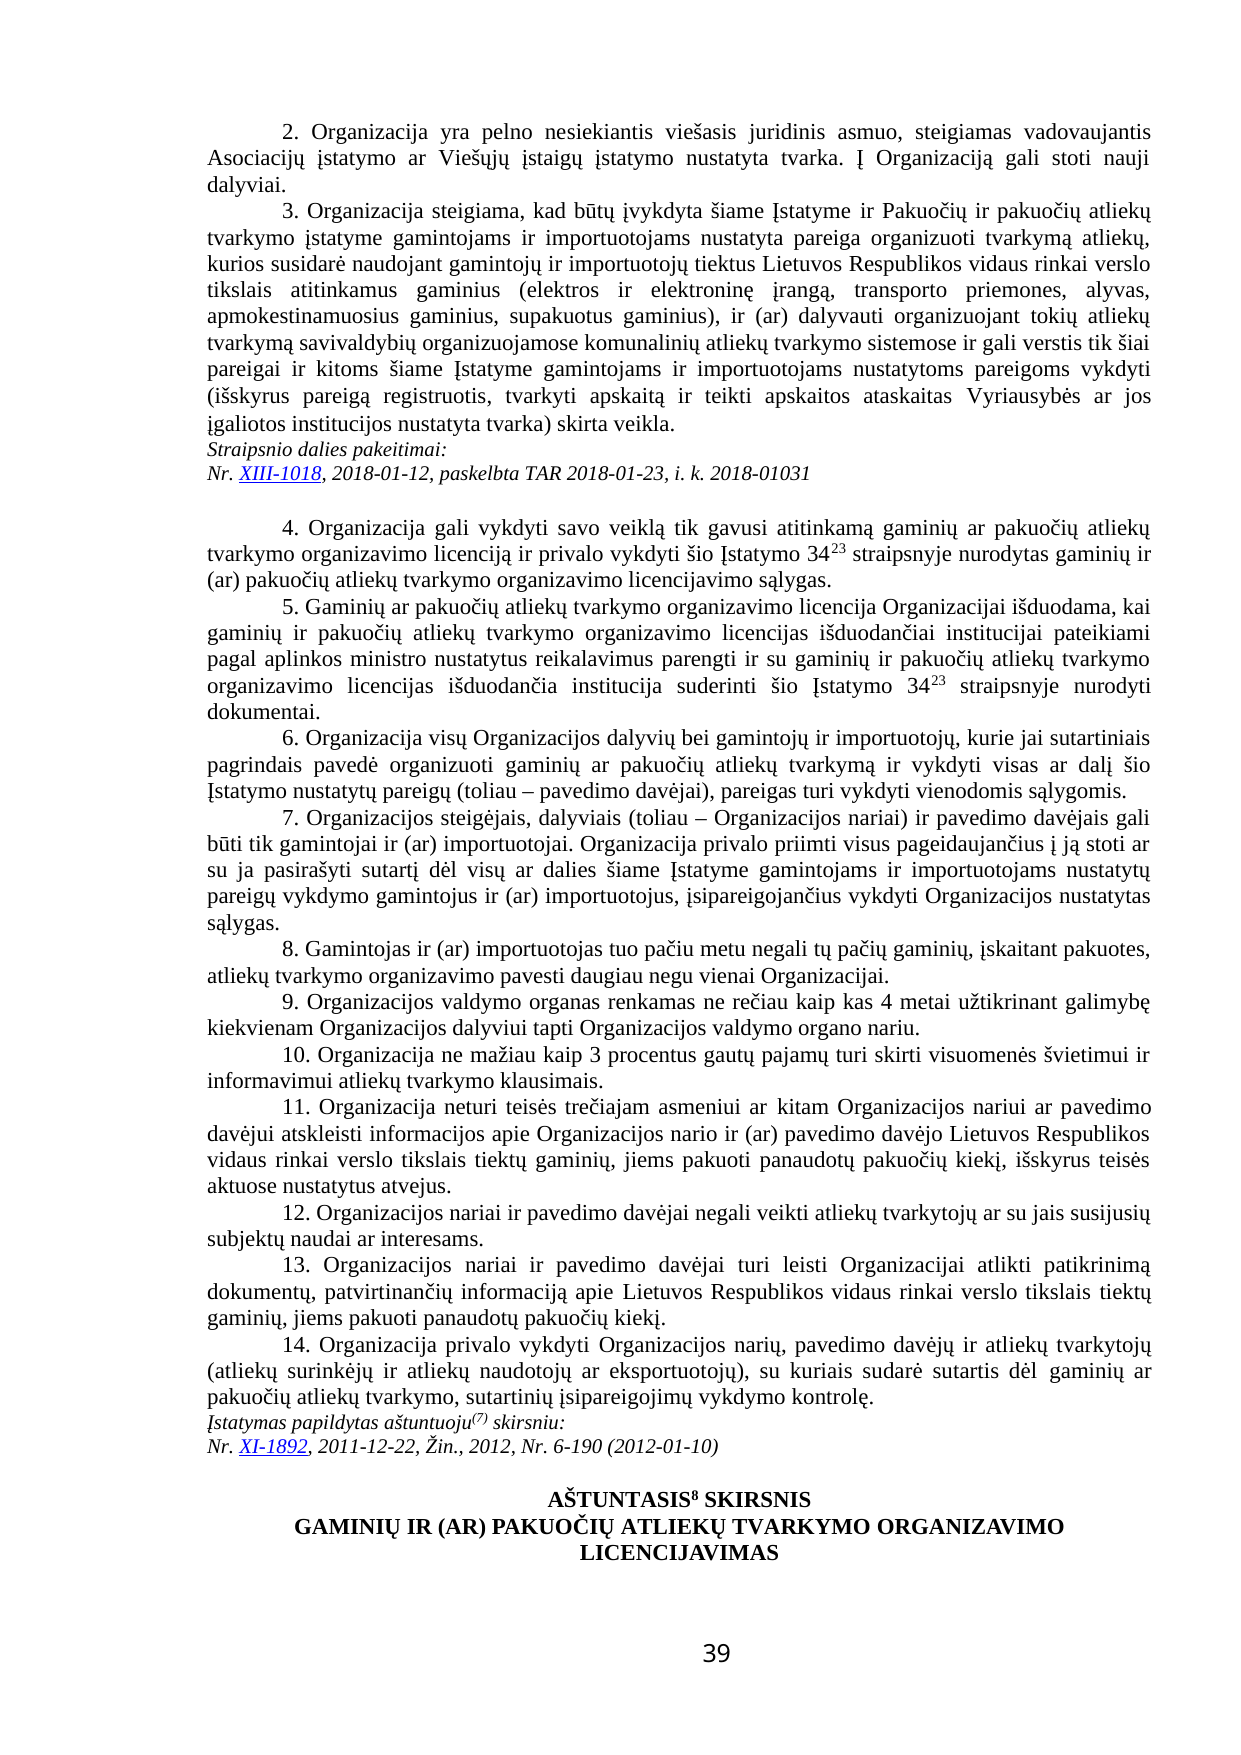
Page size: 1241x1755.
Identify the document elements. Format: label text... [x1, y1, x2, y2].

text 10. Organizacija ne mažiau kaip 3 procentus gautų pajamų turi skirti visuomenės švietimui ir informavimui atliekų tvarkymo klausimais. [207, 1041, 1152, 1093]
text Nr. XIII-1018, 2018-01-12, paskelbta TAR 2018-01-23, i. k. 2018-01031 [207, 461, 1152, 485]
text 11. Organizacija neturi teisės trečiajam asmeniui ar kitam Organizacijos nariui ar pavedimo davėjui atskleisti informacijos apie Organizacijos nario ir (ar) pavedimo davėjo Lietuvos Respublikos vidaus rinkai verslo tikslais tiektų gaminių, jiems pakuoti panaudotų pakuočių kiekį, išskyrus teisės aktuose nustatytus atvejus. [207, 1093, 1152, 1199]
text 3. Organizacija steigiama, kad būtų įvykdyta šiame Įstatyme ir Pakuočių ir pakuočių atliekų tvarkymo įstatyme gamintojams ir importuotojams nustatyta pareiga organizuoti tvarkymą atliekų, kurios susidarė naudojant gamintojų ir importuotojų tiektus Lietuvos Respublikos vidaus rinkai verslo tikslais atitinkamus gaminius (elektros ir elektroninę įrangą, transporto priemones, alyvas, apmokestinamuosius gaminius, supakuotus gaminius), ir (ar) dalyvauti organizuojant tokių atliekų tvarkymą savivaldybių organizuojamose komunalinių atliekų tvarkymo sistemose ir gali verstis tik šiai pareigai ir kitoms šiame Įstatyme gamintojams ir importuotojams nustatytoms pareigoms vykdyti (išskyrus pareigą registruotis, tvarkyti apskaitą ir teikti apskaitos ataskaitas Vyriausybės ar jos įgaliotos institucijos nustatyta tvarka) skirta veikla. [207, 197, 1152, 437]
text 7. Organizacijos steigėjais, dalyviais (toliau – Organizacijos nariai) ir pavedimo davėjais gali būti tik gamintojai ir (ar) importuotojai. Organizacija privalo priimti visus pageidaujančius į ją stoti ar su ja pasirašyti sutartį dėl visų ar dalies šiame Įstatyme gamintojams ir importuotojams nustatytų pareigų vykdymo gamintojus ir (ar) importuotojus, įsipareigojančius vykdyti Organizacijos nustatytas sąlygas. [207, 803, 1152, 935]
text 14. Organizacija privalo vykdyti Organizacijos narių, pavedimo davėjų ir atliekų tvarkytojų (atliekų surinkėjų ir atliekų naudotojų ar eksportuotojų), su kuriais sudarė sutartis dėl gaminių ar pakuočių atliekų tvarkymo, sutartinių įsipareigojimų vykdymo kontrolę. [207, 1331, 1152, 1410]
text 6. Organizacija visų Organizacijos dalyvių bei gamintojų ir importuotojų, kurie jai sutartiniais pagrindais pavedė organizuoti gaminių ar pakuočių atliekų tvarkymą ir vykdyti visas ar dalį šio Įstatymo nustatytų pareigų (toliau – pavedimo davėjai), pareigas turi vykdyti vienodomis sąlygomis. [207, 724, 1152, 803]
text 9. Organizacijos valdymo organas renkamas ne rečiau kaip kas 4 metai užtikrinant galimybę kiekvienam Organizacijos dalyviui tapti Organizacijos valdymo organo nariu. [207, 988, 1152, 1041]
text 13. Organizacijos nariai ir pavedimo davėjai turi leisti Organizacijai atlikti patikrinimą dokumentų, patvirtinančių informaciją apie Lietuvos Respublikos vidaus rinkai verslo tikslais tiektų gaminių, jiems pakuoti panaudotų pakuočių kiekį. [207, 1252, 1152, 1331]
text 8. Gamintojas ir (ar) importuotojas tuo pačiu metu negali tų pačių gaminių, įskaitant pakuotes, atliekų tvarkymo organizavimo pavesti daugiau negu vienai Organizacijai. [207, 935, 1152, 988]
text 4. Organizacija gali vykdyti savo veiklą tik gavusi atitinkamą gaminių ar pakuočių atliekų tvarkymo organizavimo licenciją ir privalo vykdyti šio Įstatymo 3423 straipsnyje nurodytas gaminių ir (ar) pakuočių atliekų tvarkymo organizavimo licencijavimo sąlygas. [207, 514, 1152, 593]
text gaminių ir (ar) Pakuočių ATLIEKŲ TVARKYMO organizavimo licencijavimas [207, 1513, 1152, 1566]
text Straipsnio dalies pakeitimai: [207, 437, 1152, 461]
text Įstatymas papildytas aštuntuoju(7) skirsniu: [207, 1410, 1152, 1434]
text 12. Organizacijos nariai ir pavedimo davėjai negali veikti atliekų tvarkytojų ar su jais susijusių subjektų naudai ar interesams. [207, 1199, 1152, 1252]
text AŠTUNTASIS8 SKIRSNIS [207, 1487, 1152, 1513]
text Nr. XI-1892, 2011-12-22, Žin., 2012, Nr. 6-190 (2012-01-10) [207, 1434, 1152, 1458]
text 5. Gaminių ar pakuočių atliekų tvarkymo organizavimo licencija Organizacijai išduodama, kai gaminių ir pakuočių atliekų tvarkymo organizavimo licencijas išduodančiai institucijai pateikiami pagal aplinkos ministro nustatytus reikalavimus parengti ir su gaminių ir pakuočių atliekų tvarkymo organizavimo licencijas išduodančia institucija suderinti šio Įstatymo 3423 straipsnyje nurodyti dokumentai. [207, 593, 1152, 724]
text 2. Organizacija yra pelno nesiekiantis viešasis juridinis asmuo, steigiamas vadovaujantis Asociacijų įstatymo ar Viešųjų įstaigų įstatymo nustatyta tvarka. Į Organizaciją gali stoti nauji dalyviai. [207, 118, 1152, 197]
